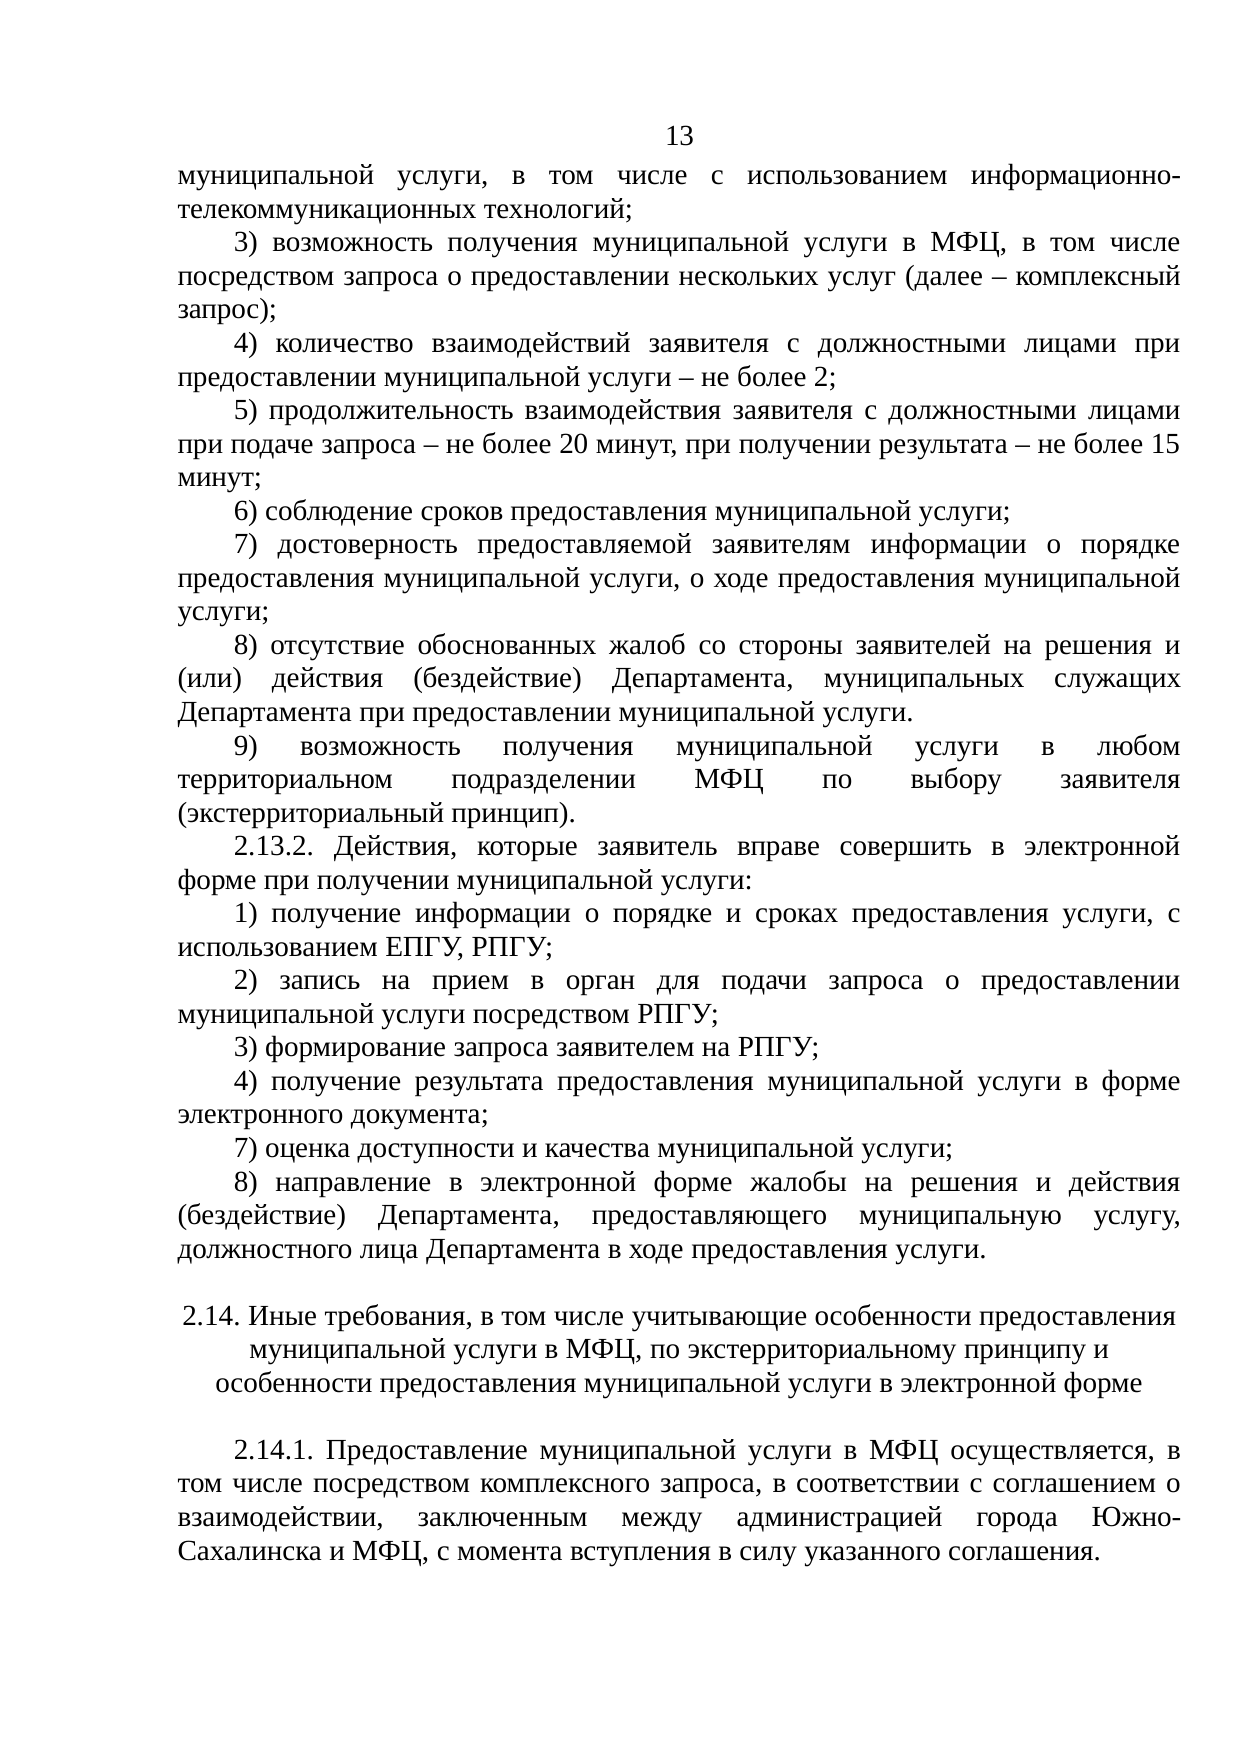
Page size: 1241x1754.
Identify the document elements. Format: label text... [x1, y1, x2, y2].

text 4) количество взаимодействий заявителя с должностными лицами при предоставлении муниципальной услуги – не более 2; [177, 325, 1181, 392]
text 6) соблюдение сроков предоставления муниципальной услуги; [177, 493, 1181, 527]
text 7) достоверность предоставляемой заявителям информации о порядке предоставления муниципальной услуги, о ходе предоставления муниципальной услуги; [177, 527, 1181, 627]
text 7) оценка доступности и качества муниципальной услуги; [177, 1130, 1181, 1164]
text 1) получение информации о порядке и сроках предоставления услуги, с использованием ЕПГУ, РПГУ; [177, 896, 1181, 963]
text 8) направление в электронной форме жалобы на решения и действия (бездействие) Департамента, предоставляющего муниципальную услугу, должностного лица Департамента в ходе предоставления услуги. [177, 1164, 1181, 1264]
text 3) формирование запроса заявителем на РПГУ; [177, 1030, 1181, 1063]
text 4) получение результата предоставления муниципальной услуги в форме электронного документа; [177, 1063, 1181, 1130]
text 3) возможность получения муниципальной услуги в МФЦ, в том числе посредством запроса о предоставлении нескольких услуг (далее – комплексный запрос); [177, 225, 1181, 325]
text 2.14.1. Предоставление муниципальной услуги в МФЦ осуществляется, в том числе посредством комплексного запроса, в соответствии с соглашением о взаимодействии, заключенным между администрацией города Южно-Сахалинска и МФЦ, с момента вступления в силу указанного соглашения. [177, 1432, 1181, 1566]
text муниципальной услуги, в том числе с использованием информационно-телекоммуникационных технологий; [177, 158, 1181, 225]
text 2) запись на прием в орган для подачи запроса о предоставлении муниципальной услуги посредством РПГУ; [177, 963, 1181, 1030]
text 9) возможность получения муниципальной услуги в любом территориальном подразделении МФЦ по выбору заявителя (экстерриториальный принцип). [177, 728, 1181, 828]
text 5) продолжительность взаимодействия заявителя с должностными лицами при подаче запроса – не более 20 минут, при получении результата – не более 15 минут; [177, 392, 1181, 493]
subtitle 2.14. Иные требования, в том числе учитывающие особенности предоставления муниципальной услуги в МФЦ, по экстерриториальному принципу и особенности предоставления муниципальной услуги в электронной форме [177, 1298, 1181, 1399]
text 8) отсутствие обоснованных жалоб со стороны заявителей на решения и (или) действия (бездействие) Департамента, муниципальных служащих Департамента при предоставлении муниципальной услуги. [177, 627, 1181, 728]
text 2.13.2. Действия, которые заявитель вправе совершить в электронной форме при получении муниципальной услуги: [177, 828, 1181, 896]
